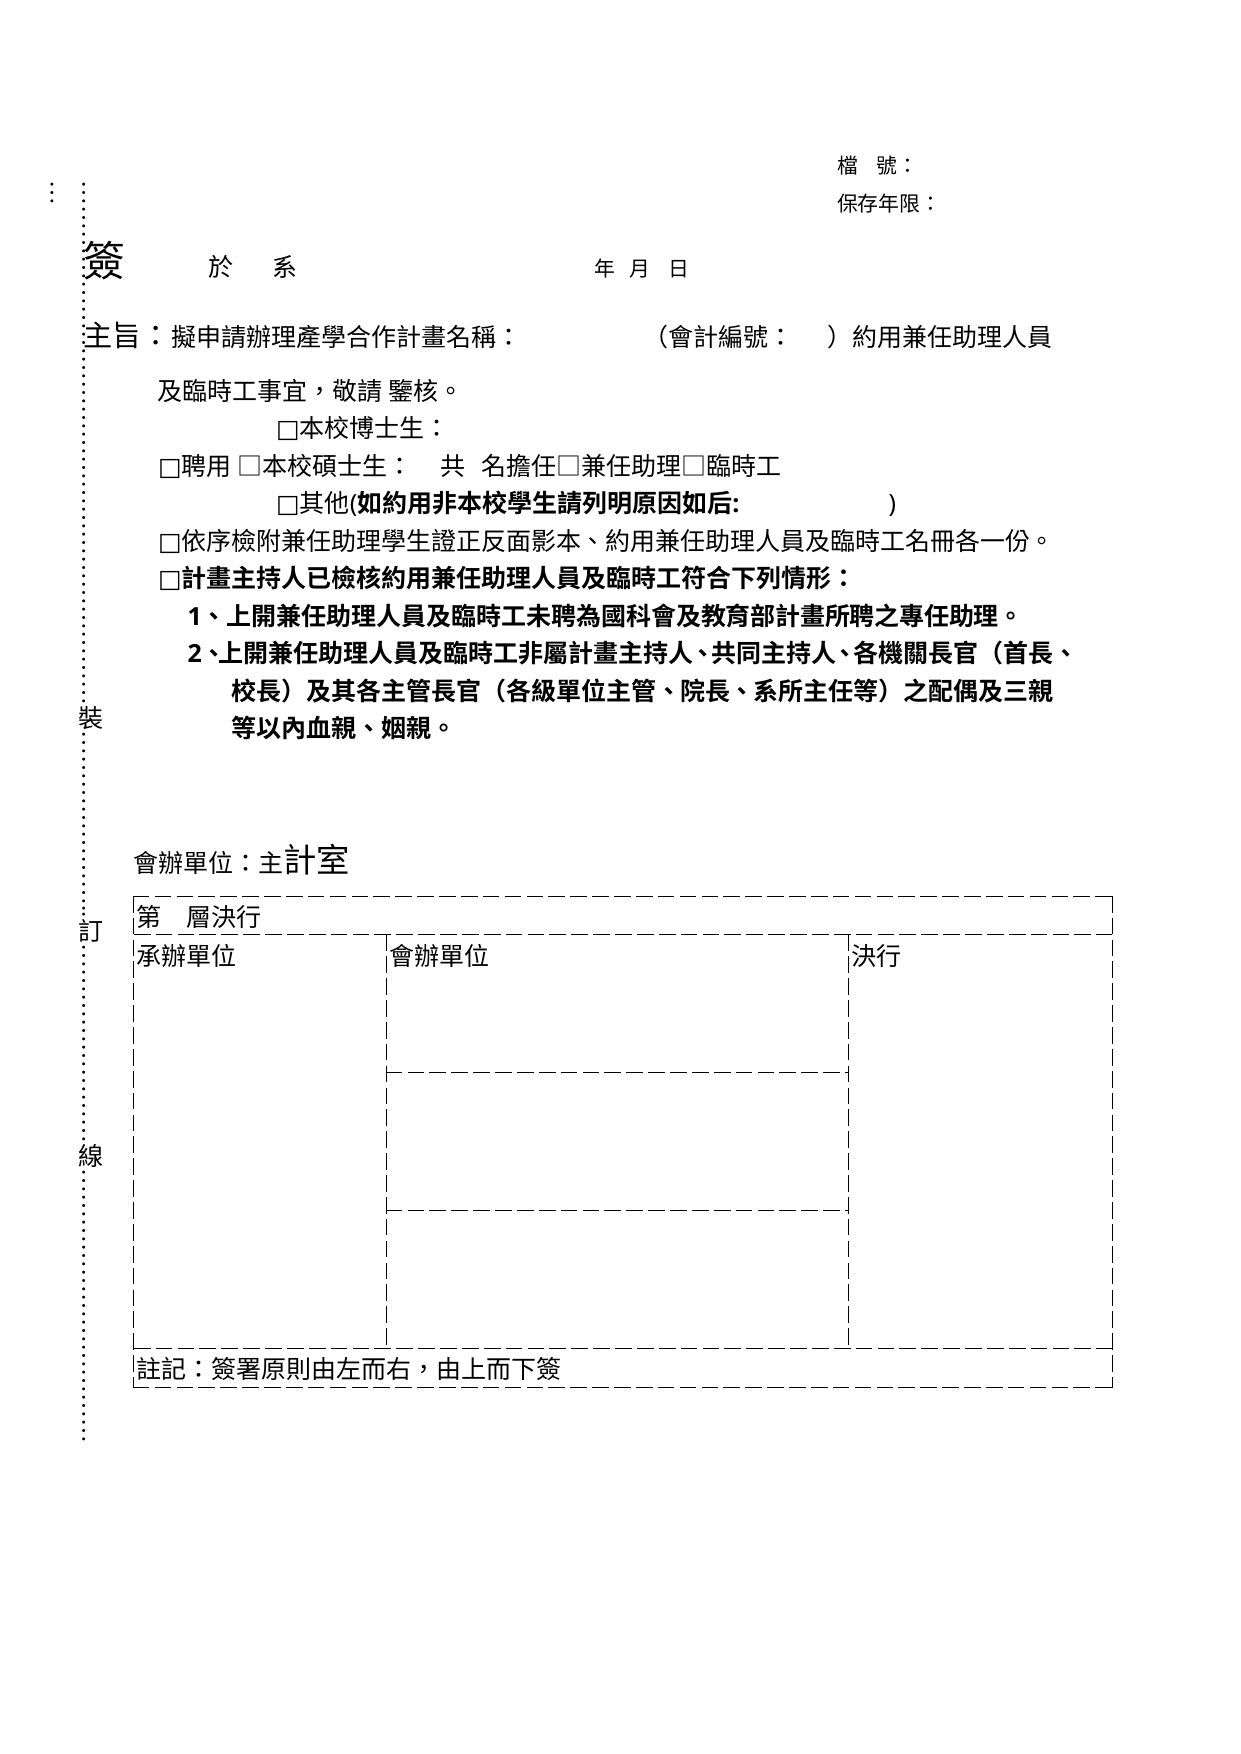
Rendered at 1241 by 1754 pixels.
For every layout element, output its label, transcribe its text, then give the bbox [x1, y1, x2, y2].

table_cell [386, 1210, 849, 1348]
text 主旨：擬申請辦理產學合作計畫名稱： （會計編號： ）約用兼任助理人員及臨時工事宜，敬請 鑒核。 [118, 296, 1053, 408]
table_cell 註記：簽署原則由左而右，由上而下簽 [133, 1348, 1112, 1387]
table_cell 決行 [849, 934, 1112, 1348]
text 保存年限： [837, 183, 1053, 221]
text 檔 號： [25, 146, 1053, 183]
table_header 第 層決行 [133, 896, 1112, 934]
table_cell 會辦單位 [386, 934, 849, 1072]
text □依序檢附兼任助理學生證正反面影本、約用兼任助理人員及臨時工名冊各一份。 [158, 521, 1053, 558]
text 會辦單位：主計室 [118, 821, 1053, 896]
text □本校博士生： [276, 408, 1053, 446]
text □其他(如約用非本校學生請列明原因如后: ) [276, 483, 1053, 521]
text 檔 號： [26, 165, 117, 1476]
text □計畫主持人已檢核約用兼任助理人員及臨時工符合下列情形： [158, 558, 1053, 596]
text 簽 於 系 年 月 日 [118, 221, 1053, 296]
text □聘用 □本校碩士生： 共 名擔任□兼任助理□臨時工 [158, 446, 1053, 483]
table_cell [386, 1072, 849, 1210]
table_cell 承辦單位 [133, 934, 386, 1348]
text 2、上開兼任助理人員及臨時工非屬計畫主持人、共同主持人、各機關長官（首長、校長）及其各主管長官（各級單位主管、院長、系所主任等）之配偶及三親等以內血親、姻親。 [187, 633, 1053, 746]
text ………………………………………………………裝…………………..訂……………………線……………………………… [45, 180, 109, 1461]
text 1、上開兼任助理人員及臨時工未聘為國科會及教育部計畫所聘之專任助理。 [187, 596, 1053, 633]
